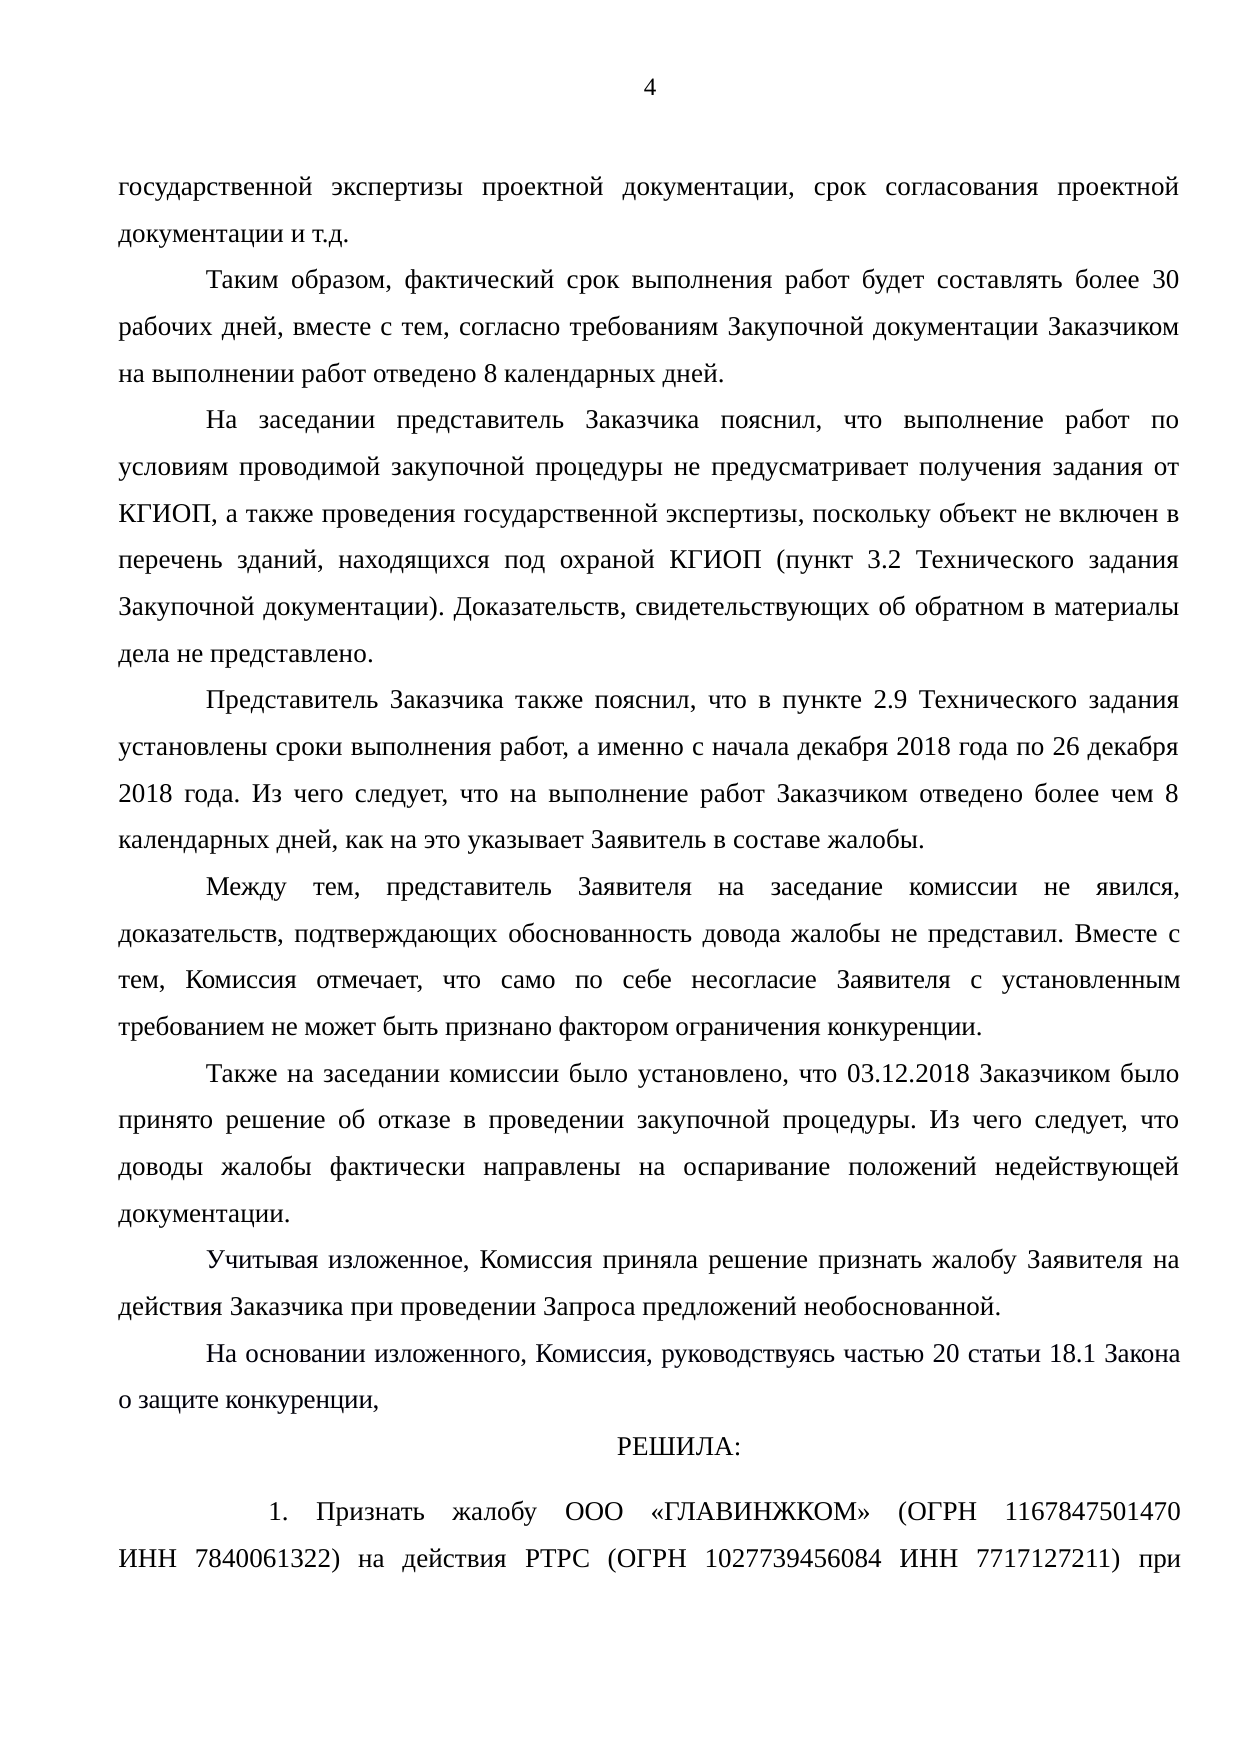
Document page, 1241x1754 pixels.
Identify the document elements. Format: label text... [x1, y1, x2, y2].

text На основании изложенного, Комиссия, руководствуясь частью 20 статьи 18.1 Закона о защите конкуренции, [118, 1337, 1181, 1415]
text Между тем, представитель Заявителя на заседание комиссии не явился, доказательств, подтверждающих обоснованность довода жалобы не представил. Вместе с тем, Комиссия отмечает, что само по себе несогласие Заявителя с установленным требованием не может быть признано фактором ограничения конкуренции. [118, 870, 1181, 1041]
text Таким образом, фактический срок выполнения работ будет составлять более 30 рабочих дней, вместе с тем, согласно требованиям Закупочной документации Заказчиком на выполнении работ отведено 8 календарных дней. [118, 264, 1181, 388]
text РЕШИЛА: [118, 1430, 1181, 1461]
text 1. Признать жалобу ООО «ГЛАВИНЖКОМ» (ОГРН 1167847501470 ИНН 7840061322) на действия РТРС (ОГРН 1027739456084 ИНН 7717127211) при [118, 1495, 1181, 1573]
text Представитель Заказчика также пояснил, что в пункте 2.9 Технического задания установлены сроки выполнения работ, а именно с начала декабря 2018 года по 26 декабря 2018 года. Из чего следует, что на выполнение работ Заказчиком отведено более чем 8 календарных дней, как на это указывает Заявитель в составе жалобы. [118, 684, 1181, 855]
text Учитывая изложенное, Комиссия приняла решение признать жалобу Заявителя на действия Заказчика при проведении Запроса предложений необоснованной. [118, 1244, 1181, 1321]
text Также на заседании комиссии было установлено, что 03.12.2018 Заказчиком было принято решение об отказе в проведении закупочной процедуры. Из чего следует, что доводы жалобы фактически направлены на оспаривание положений недействующей документации. [118, 1057, 1181, 1228]
text На заседании представитель Заказчика пояснил, что выполнение работ по условиям проводимой закупочной процедуры не предусматривает получения задания от КГИОП, а также проведения государственной экспертизы, поскольку объект не включен в перечень зданий, находящихся под охраной КГИОП (пункт 3.2 Технического задания Закупочной документации). Доказательств, свидетельствующих об обратном в материалы дела не представлено. [118, 404, 1181, 668]
text государственной экспертизы проектной документации, срок согласования проектной документации и т.д. [118, 170, 1181, 248]
